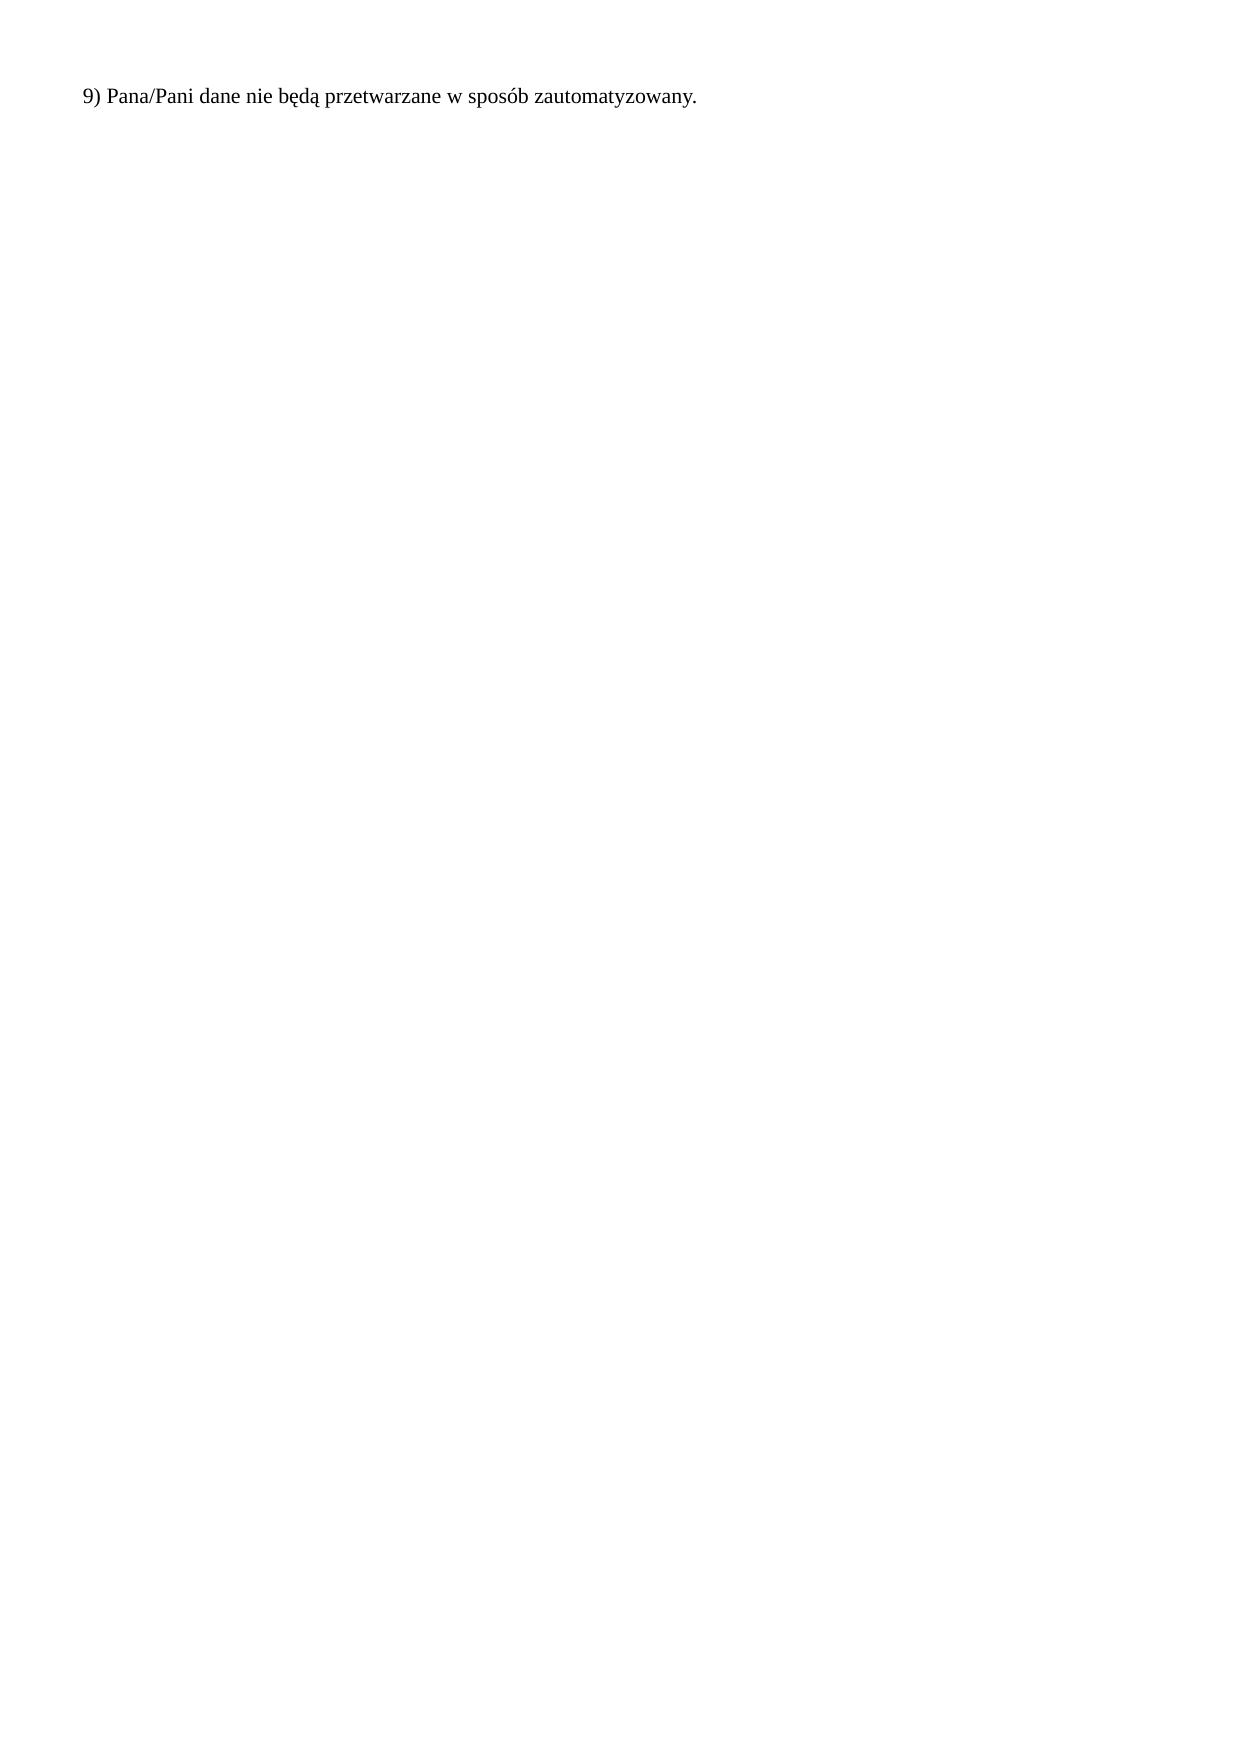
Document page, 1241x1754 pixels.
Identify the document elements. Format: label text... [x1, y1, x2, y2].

text 9) Pana/Pani dane nie będą przetwarzane w sposób zautomatyzowany. [83, 83, 1157, 108]
